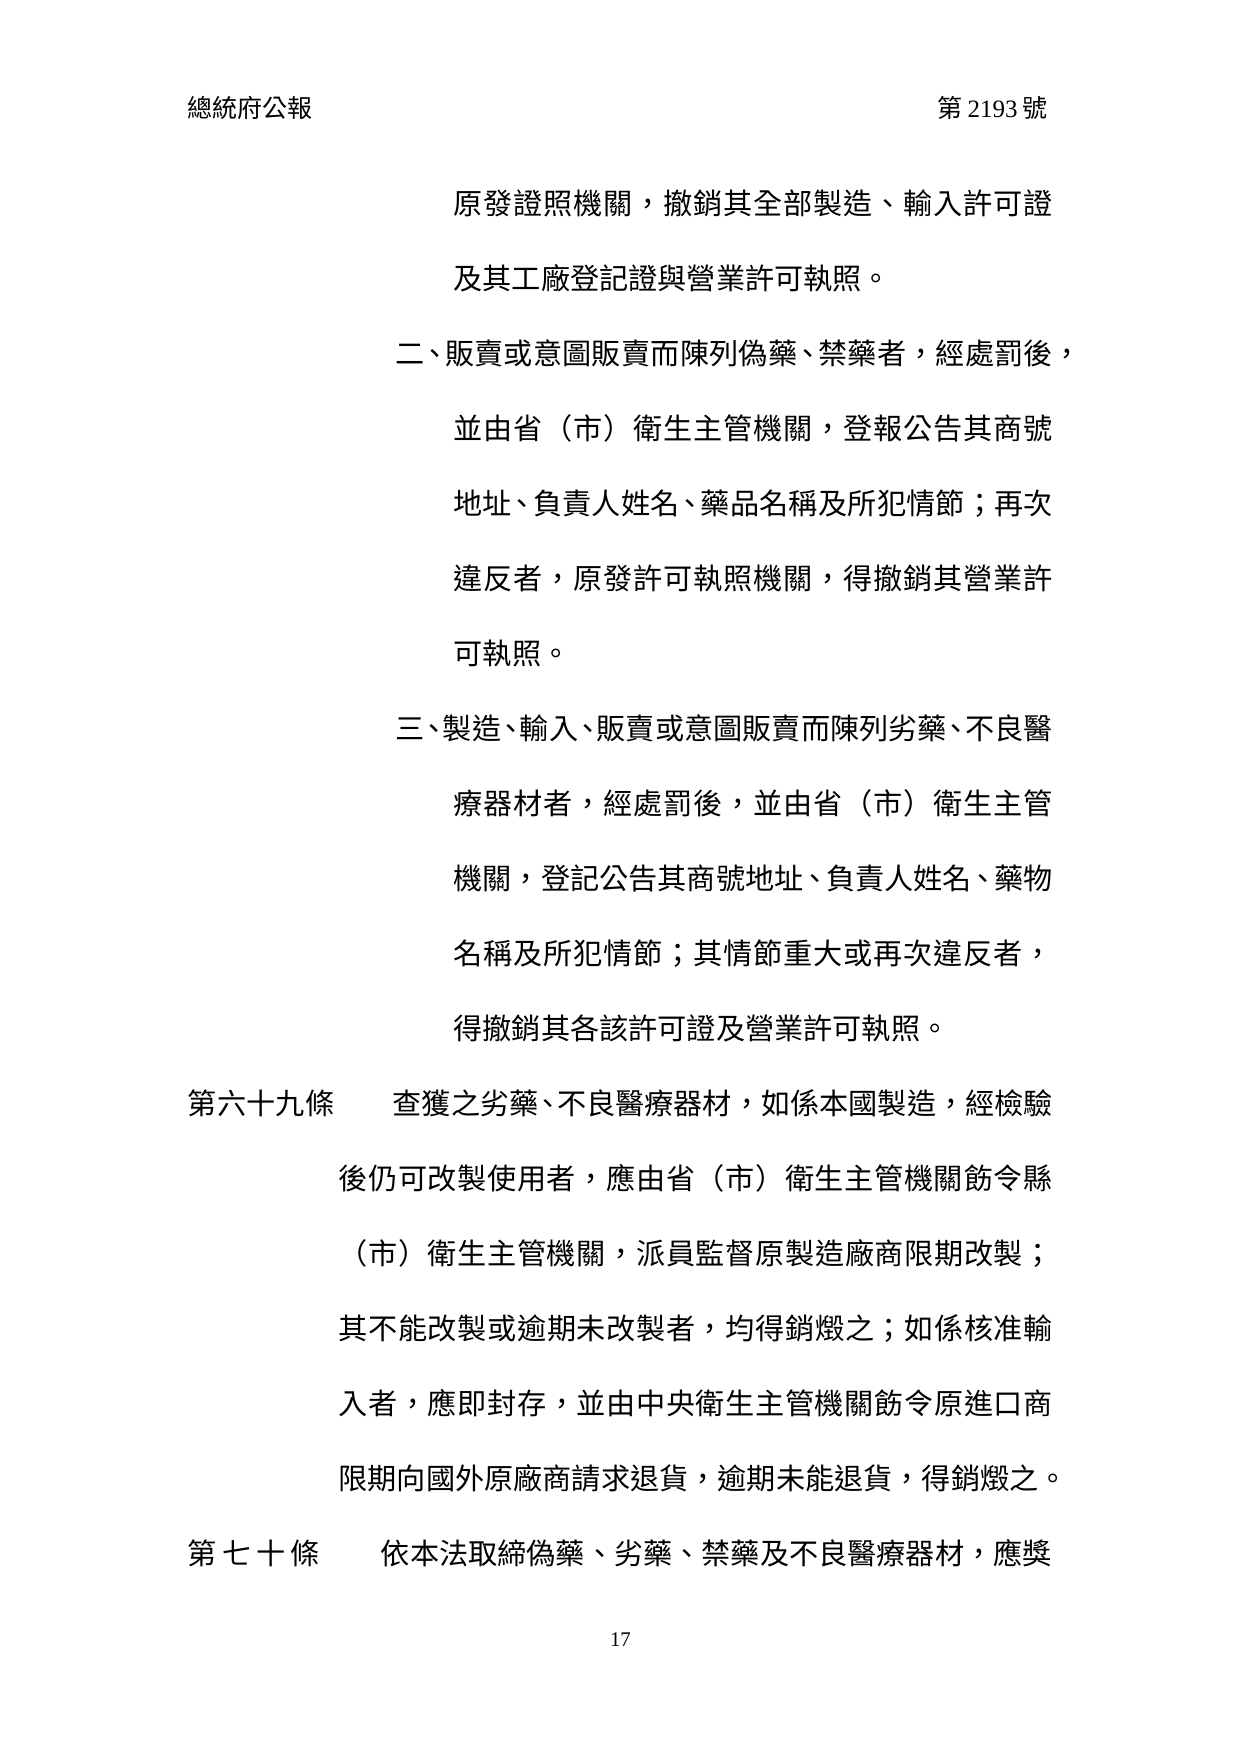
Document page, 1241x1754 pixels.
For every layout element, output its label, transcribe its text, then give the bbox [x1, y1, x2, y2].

text 第七十條 依本法取締偽藥、劣藥、禁藥及不良醫療器材，應獎 [187, 1514, 1053, 1589]
text 三、製造、輸入、販賣或意圖販賣而陳列劣藥、不良醫療器材者，經處罰後，並由省（市）衛生主管機關，登記公告其商號地址、負責人姓名、藥物名稱及所犯情節；其情節重大或再次違反者，得撤銷其各該許可證及營業許可執照。 [395, 689, 1053, 1064]
text 原發證照機關，撤銷其全部製造、輸入許可證及其工廠登記證與營業許可執照。 [395, 164, 1053, 314]
text 二、販賣或意圖販賣而陳列偽藥、禁藥者，經處罰後，並由省（市）衛生主管機關，登報公告其商號地址、負責人姓名、藥品名稱及所犯情節；再次違反者，原發許可執照機關，得撤銷其營業許可執照。 [395, 314, 1053, 689]
text 第六十九條 查獲之劣藥、不良醫療器材，如係本國製造，經檢驗後仍可改製使用者，應由省（市）衛生主管機關飭令縣（市）衛生主管機關，派員監督原製造廠商限期改製；其不能改製或逾期未改製者，均得銷燬之；如係核准輸入者，應即封存，並由中央衛生主管機關飭令原進口商限期向國外原廠商請求退貨，逾期未能退貨，得銷燬之。 [187, 1064, 1053, 1514]
